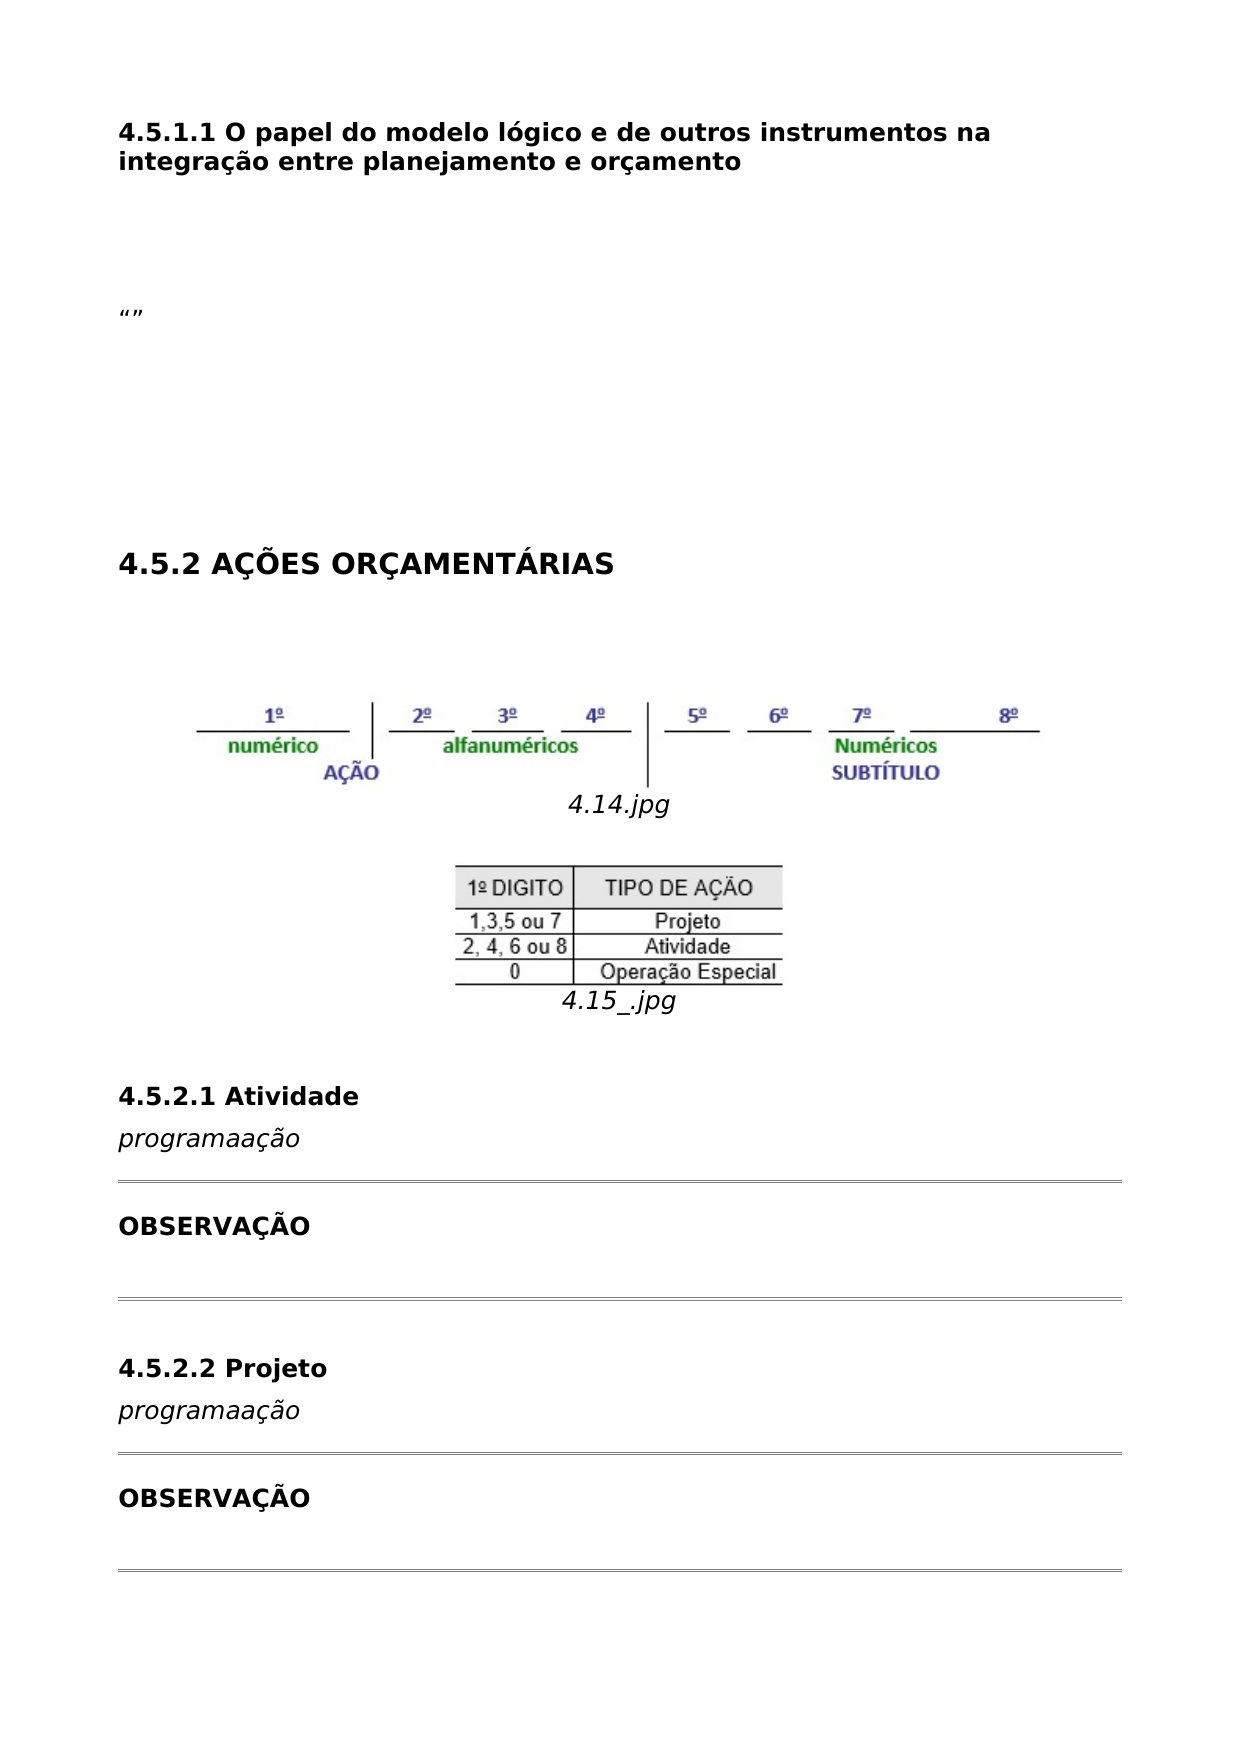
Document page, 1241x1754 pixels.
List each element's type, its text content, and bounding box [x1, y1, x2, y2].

text programaação [118, 1124, 1122, 1153]
subtitle 4.5.2.1 Atividade [118, 1082, 1122, 1111]
subtitle 4.5.1.1 O papel do modelo lógico e de outros instrumentos na integração entre planejamento e orçamento [118, 118, 1122, 176]
subtitle 4.5.2 AÇÕES ORÇAMENTÁRIAS [118, 547, 1122, 581]
text OBSERVAÇÃO [118, 1212, 1122, 1270]
picture [454, 861, 786, 987]
subtitle 4.5.2.2 Projeto [118, 1354, 1122, 1383]
text “” [118, 189, 1122, 510]
text 4.15_.jpg [454, 987, 786, 1016]
text programaação [118, 1396, 1122, 1425]
text OBSERVAÇÃO [118, 1484, 1122, 1542]
picture [192, 693, 1048, 791]
text 4.14.jpg [193, 791, 1047, 820]
